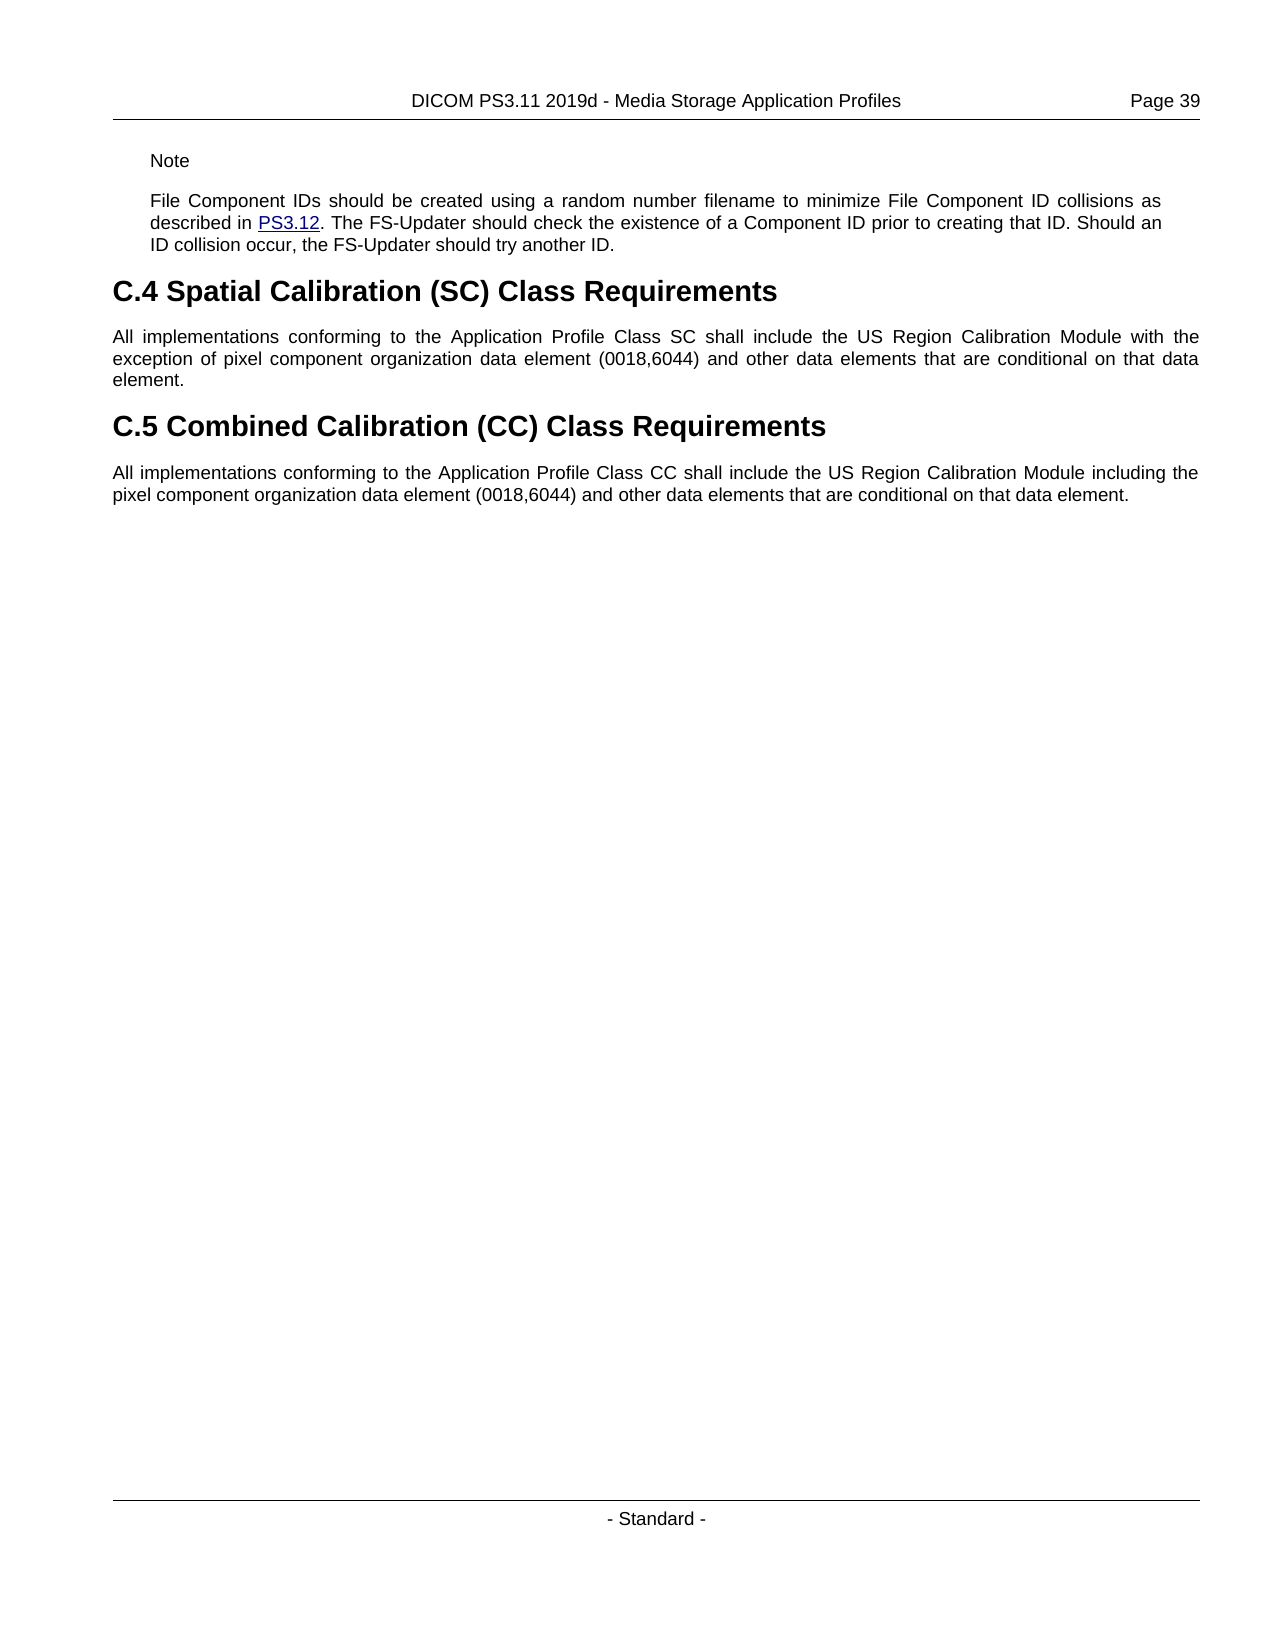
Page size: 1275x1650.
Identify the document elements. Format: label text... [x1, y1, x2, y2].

text Note [150, 150, 1162, 172]
text C.4 Spatial Calibration (SC) Class Requirements [112, 274, 1200, 307]
text All implementations conforming to the Application Profile Class CC shall include the US Region Calibration Module including the pixel component organization data element (0018,6044) and other data elements that are conditional on that data element. [112, 462, 1200, 505]
text File Component IDs should be created using a random number filename to minimize File Component ID collisions as described in PS3.12. The FS-Updater should check the existence of a Component ID prior to creating that ID. Should an ID collision occur, the FS-Updater should try another ID. [150, 190, 1162, 255]
text C.5 Combined Calibration (CC) Class Requirements [112, 409, 1200, 443]
text All implementations conforming to the Application Profile Class SC shall include the US Region Calibration Module with the exception of pixel component organization data element (0018,6044) and other data elements that are conditional on that data element. [112, 326, 1200, 391]
